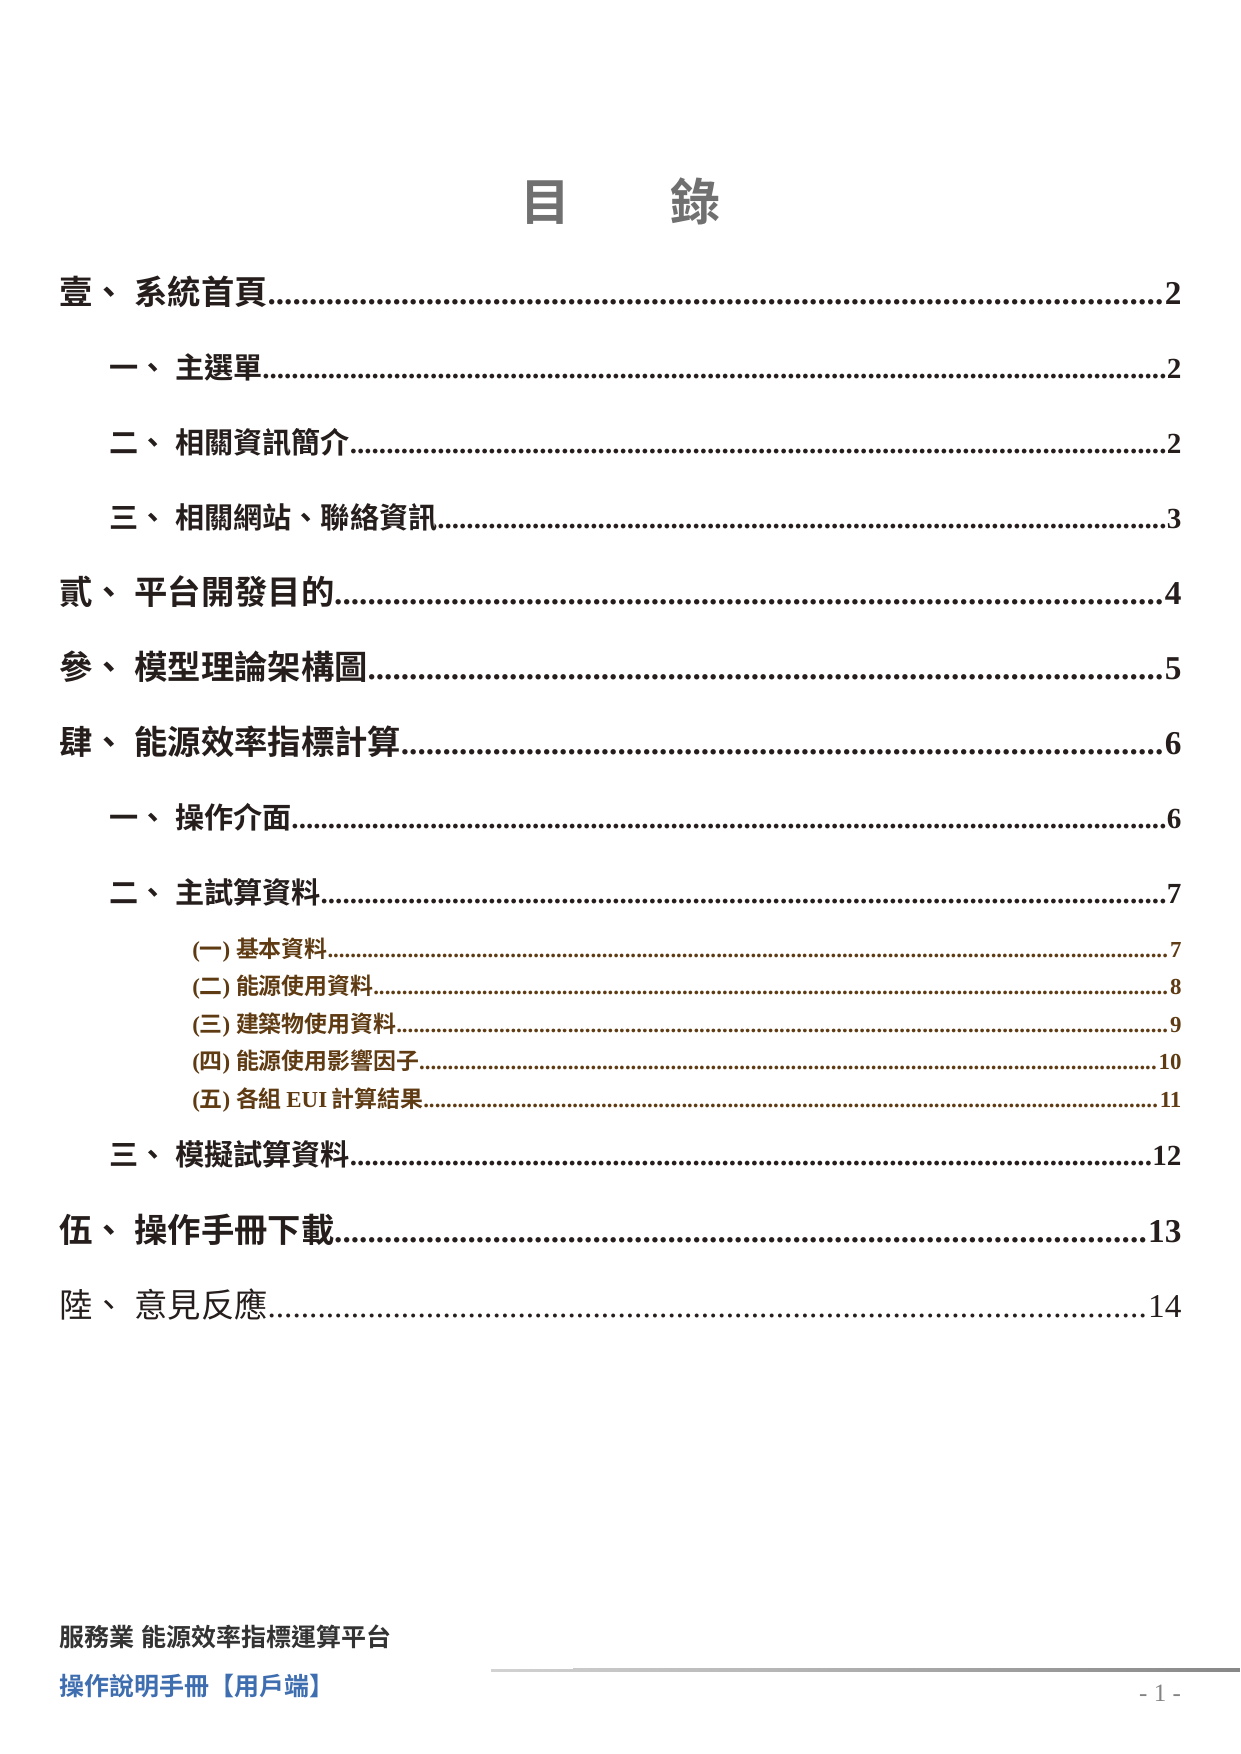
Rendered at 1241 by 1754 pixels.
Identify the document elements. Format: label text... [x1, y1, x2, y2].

text 肆、 能源效率指標計算 6 [59, 704, 1181, 779]
text 壹、 系統首頁 2 [59, 254, 1181, 329]
text 參、 模型理論架構圖 5 [59, 629, 1181, 704]
text 二、 相關資訊簡介 2 [109, 404, 1181, 479]
text (一) 基本資料 7 [192, 929, 1181, 967]
text (四) 能源使用影響因子 10 [192, 1042, 1181, 1079]
text 二、 主試算資料 7 [109, 854, 1181, 929]
text 三、 相關網站、聯絡資訊 3 [109, 479, 1181, 554]
text 三、 模擬試算資料 12 [109, 1117, 1181, 1192]
text (三) 建築物使用資料 9 [192, 1004, 1181, 1042]
text 貳、 平台開發目的 4 [59, 554, 1181, 629]
text (五) 各組EUI計算結果 11 [192, 1079, 1181, 1117]
text 陸、 意見反應 14 [59, 1267, 1181, 1342]
text (二) 能源使用資料 8 [192, 967, 1181, 1004]
text 一、 操作介面 6 [109, 779, 1181, 854]
text 伍、 操作手冊下載 13 [59, 1192, 1181, 1267]
text 一、 主選單 2 [109, 329, 1181, 404]
text 目 錄 [59, 161, 1181, 236]
